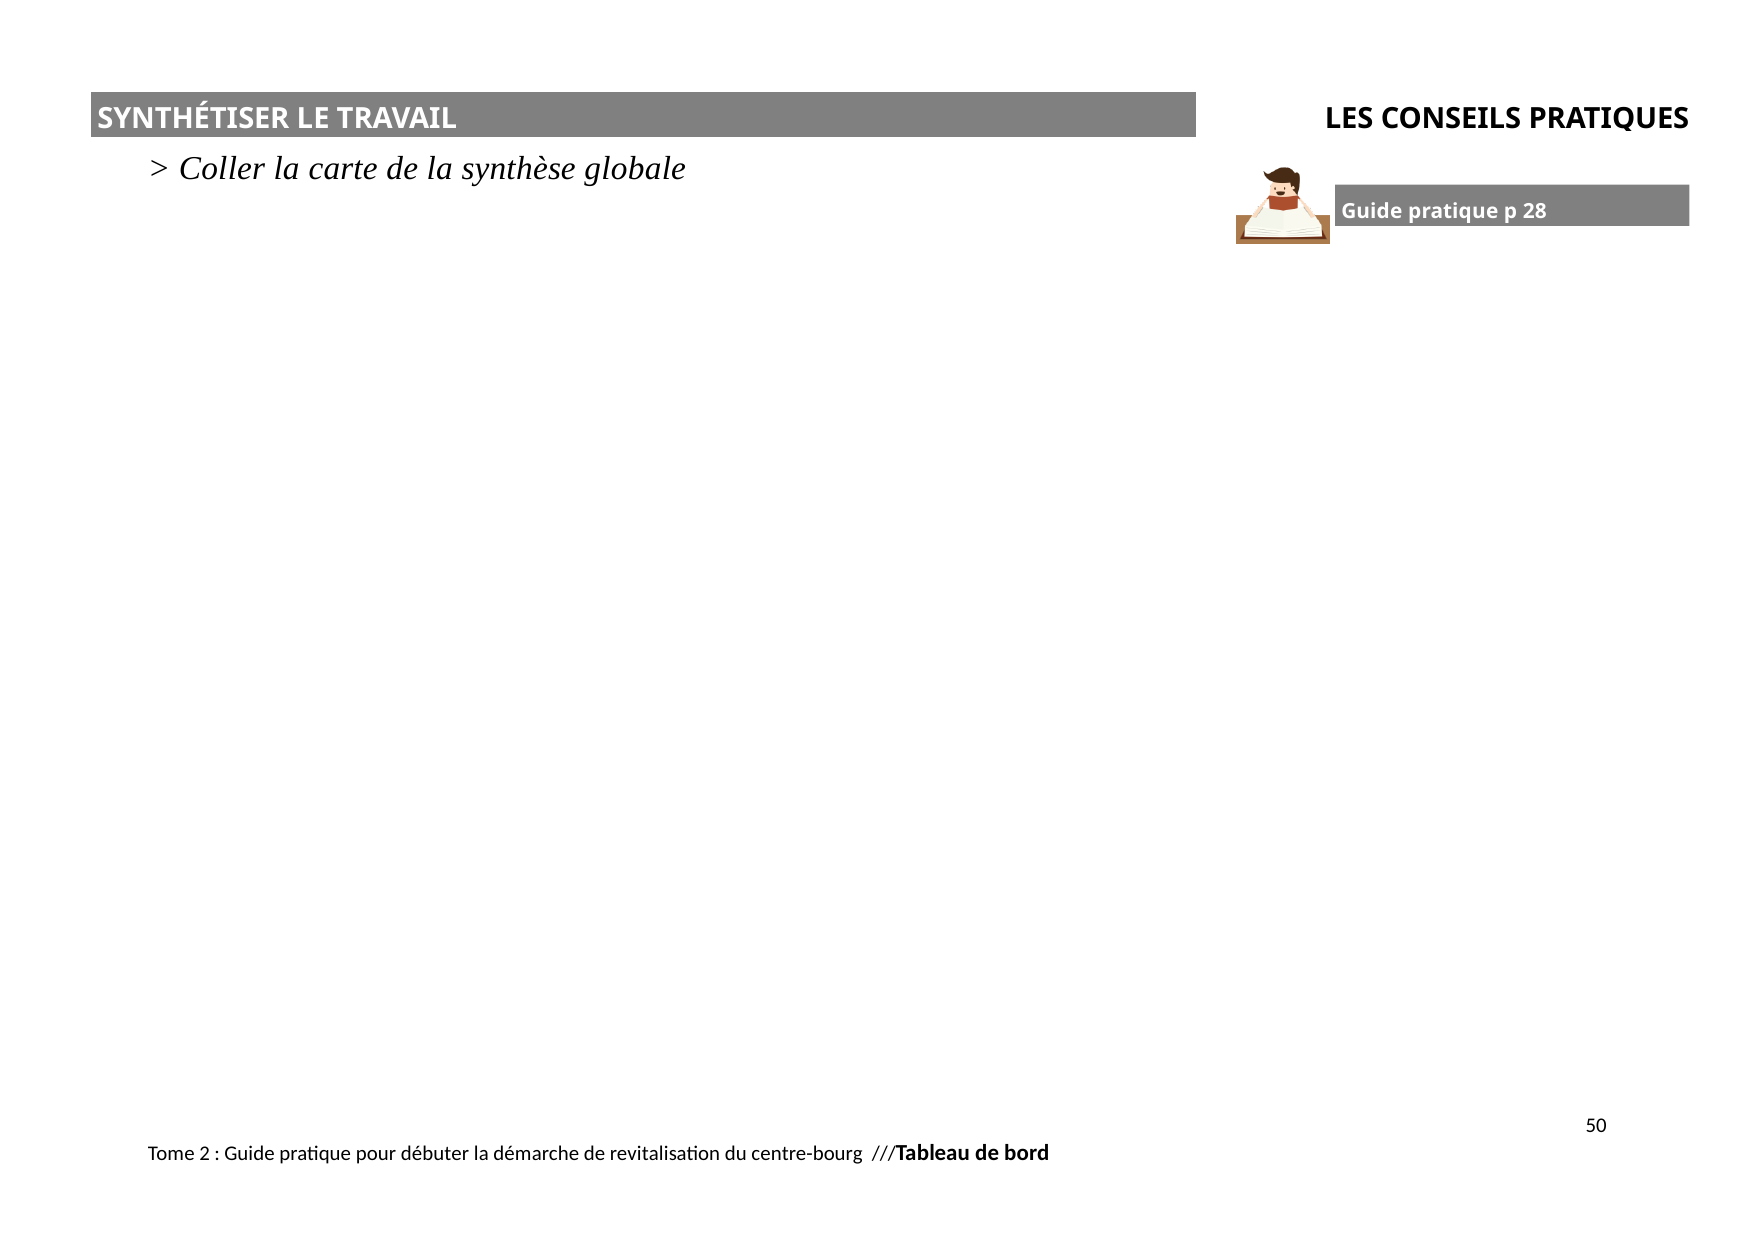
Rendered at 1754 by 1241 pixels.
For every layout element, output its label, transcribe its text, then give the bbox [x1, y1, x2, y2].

text > Coller la carte de la synthèse globale [148, 148, 1606, 186]
picture [1236, 150, 1330, 244]
